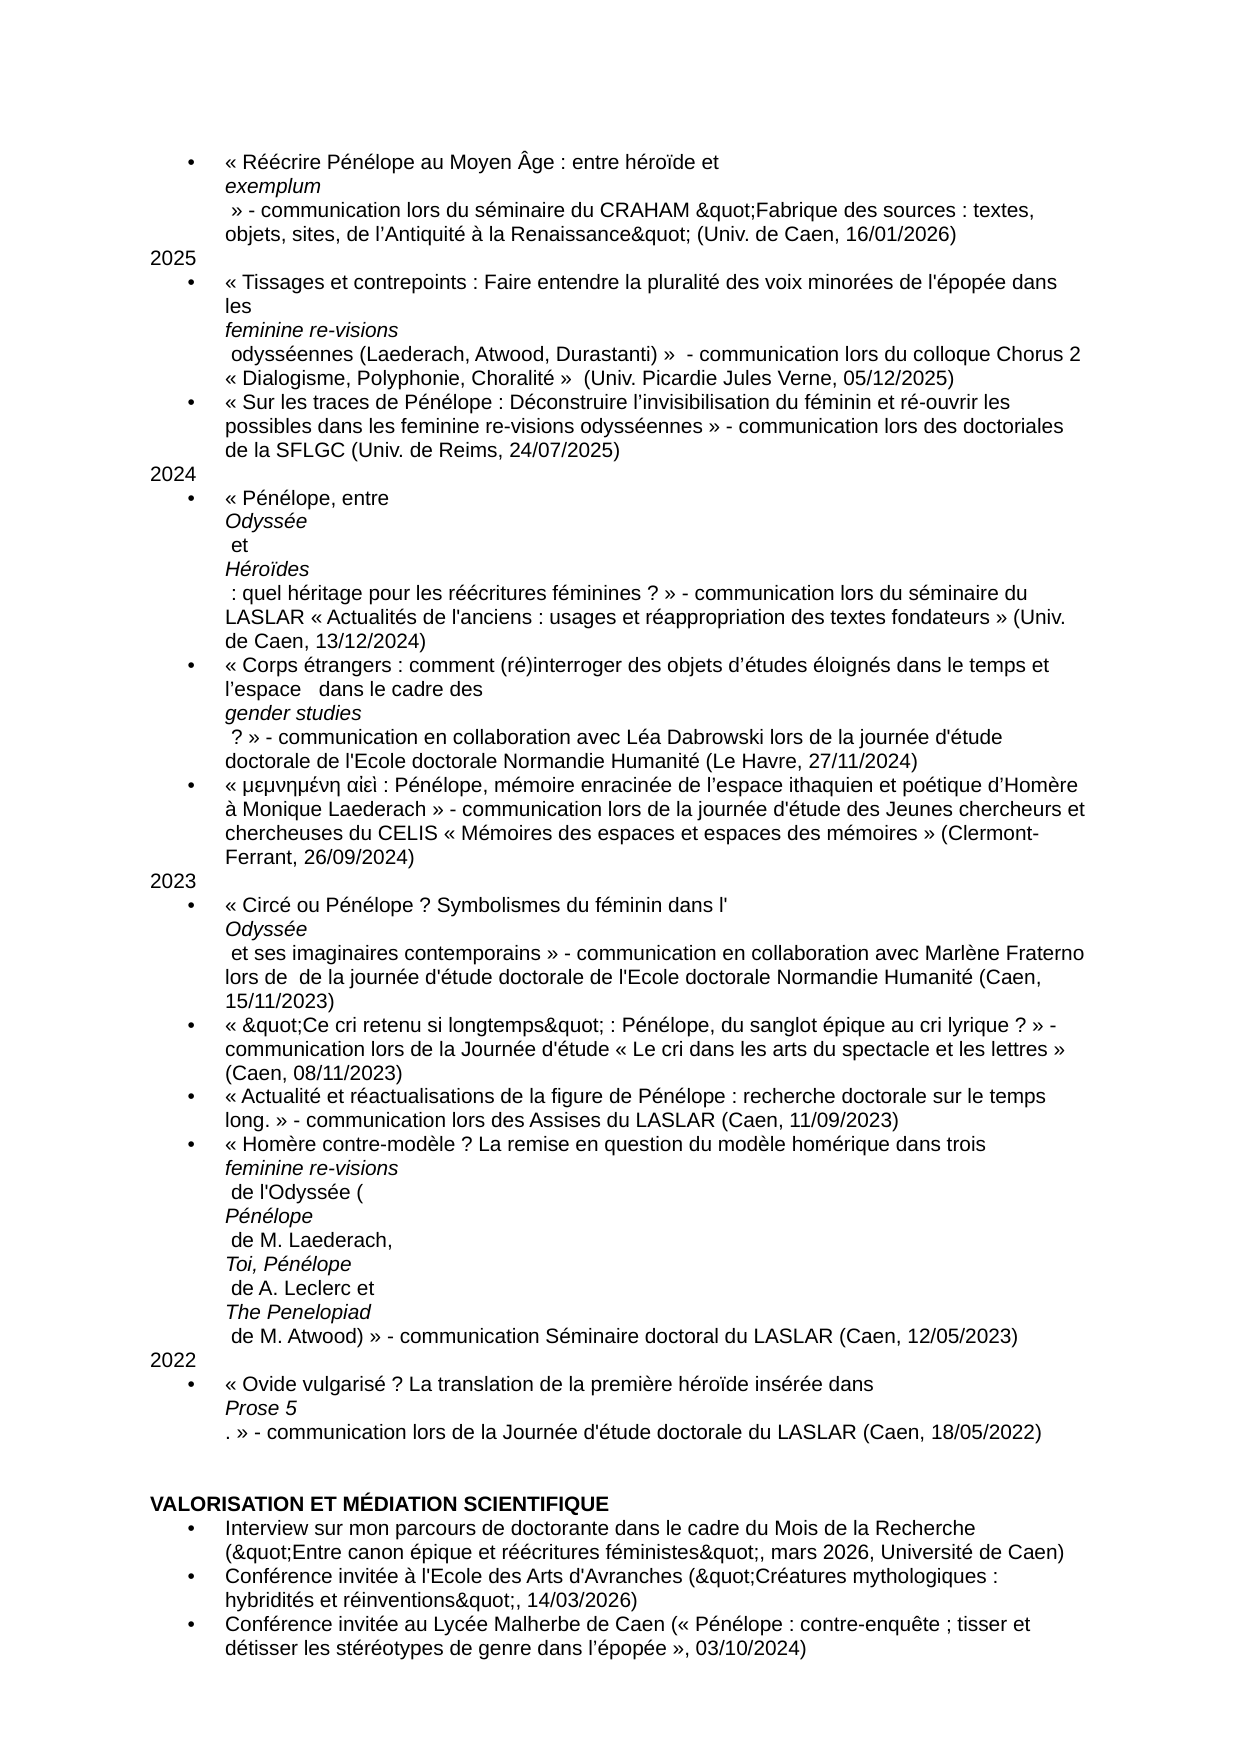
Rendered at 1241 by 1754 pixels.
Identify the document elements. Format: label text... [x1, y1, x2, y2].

list et ses imaginaires contemporains » - communication en collaboration avec Marlène Fraterno lors de de la journée d'étude doctorale de l'Ecole doctorale Normandie Humanité (Caen, 15/11/2023) [187, 941, 1090, 1012]
list exemplum [187, 174, 1090, 198]
list « Réécrire Pénélope au Moyen Âge : entre héroïde et [187, 150, 1090, 174]
list « Sur les traces de Pénélope : Déconstruire l’invisibilisation du féminin et ré-ouvrir les possibles dans les feminine re-visions odysséennes » - communication lors des doctoriales de la SFLGC (Univ. de Reims, 24/07/2025) [187, 389, 1090, 461]
subtitle 2022 [150, 1348, 1090, 1372]
subtitle 2023 [150, 869, 1090, 893]
list « Ovide vulgarisé ? La translation de la première héroïde insérée dans [187, 1372, 1090, 1396]
list de l'Odyssée ( [187, 1180, 1090, 1204]
list odysséennes (Laederach, Atwood, Durastanti) » - communication lors du colloque Chorus 2 « Dialogisme, Polyphonie, Choralité » (Univ. Picardie Jules Verne, 05/12/2025) [187, 342, 1090, 389]
list de A. Leclerc et [187, 1276, 1090, 1300]
subtitle VALORISATION ET MÉDIATION SCIENTIFIQUE [150, 1492, 1090, 1516]
list The Penelopiad [187, 1300, 1090, 1324]
list « &quot;Ce cri retenu si longtemps&quot; : Pénélope, du sanglot épique au cri lyrique ? » - communication lors de la Journée d'étude « Le cri dans les arts du spectacle et les lettres » (Caen, 08/11/2023) [187, 1012, 1090, 1084]
list ? » - communication en collaboration avec Léa Dabrowski lors de la journée d'étude doctorale de l'Ecole doctorale Normandie Humanité (Le Havre, 27/11/2024) [187, 725, 1090, 773]
subtitle 2024 [150, 461, 1090, 485]
list « μεμνημένη αἰεὶ : Pénélope, mémoire enracinée de l’espace ithaquien et poétique d’Homère à Monique Laederach » - communication lors de la journée d'étude des Jeunes chercheurs et chercheuses du CELIS « Mémoires des espaces et espaces des mémoires » (Clermont-Ferrant, 26/09/2024) [187, 773, 1090, 869]
list feminine re-visions [187, 1156, 1090, 1180]
list . » - communication lors de la Journée d'étude doctorale du LASLAR (Caen, 18/05/2022) [187, 1420, 1090, 1444]
list de M. Laederach, [187, 1228, 1090, 1252]
list Odyssée [187, 917, 1090, 941]
list Conférence invitée au Lycée Malherbe de Caen (« Pénélope : contre-enquête ; tisser et détisser les stéréotypes de genre dans l’épopée », 03/10/2024) [187, 1611, 1090, 1659]
list « Corps étrangers : comment (ré)interroger des objets d’études éloignés dans le temps et l’espace dans le cadre des [187, 653, 1090, 701]
list « Tissages et contrepoints : Faire entendre la pluralité des voix minorées de l'épopée dans les [187, 270, 1090, 318]
list « Actualité et réactualisations de la figure de Pénélope : recherche doctorale sur le temps long. » - communication lors des Assises du LASLAR (Caen, 11/09/2023) [187, 1084, 1090, 1132]
list : quel héritage pour les réécritures féminines ? » - communication lors du séminaire du LASLAR « Actualités de l'anciens : usages et réappropriation des textes fondateurs » (Univ. de Caen, 13/12/2024) [187, 581, 1090, 653]
list Prose 5 [187, 1396, 1090, 1420]
list Toi, Pénélope [187, 1252, 1090, 1276]
list de M. Atwood) » - communication Séminaire doctoral du LASLAR (Caen, 12/05/2023) [187, 1324, 1090, 1348]
list gender studies [187, 701, 1090, 725]
list Interview sur mon parcours de doctorante dans le cadre du Mois de la Recherche (&quot;Entre canon épique et réécritures féministes&quot;, mars 2026, Université de Caen) [187, 1516, 1090, 1563]
list « Pénélope, entre [187, 485, 1090, 509]
list Odyssée [187, 509, 1090, 533]
subtitle 2025 [150, 246, 1090, 270]
list » - communication lors du séminaire du CRAHAM &quot;Fabrique des sources : textes, objets, sites, de l’Antiquité à la Renaissance&quot; (Univ. de Caen, 16/01/2026) [187, 198, 1090, 246]
list feminine re-visions [187, 318, 1090, 342]
list « Homère contre-modèle ? La remise en question du modèle homérique dans trois [187, 1132, 1090, 1156]
list « Circé ou Pénélope ? Symbolismes du féminin dans l' [187, 893, 1090, 917]
list Pénélope [187, 1204, 1090, 1228]
list Conférence invitée à l'Ecole des Arts d'Avranches (&quot;Créatures mythologiques : hybridités et réinventions&quot;, 14/03/2026) [187, 1563, 1090, 1611]
list et [187, 533, 1090, 557]
list Héroïdes [187, 557, 1090, 581]
